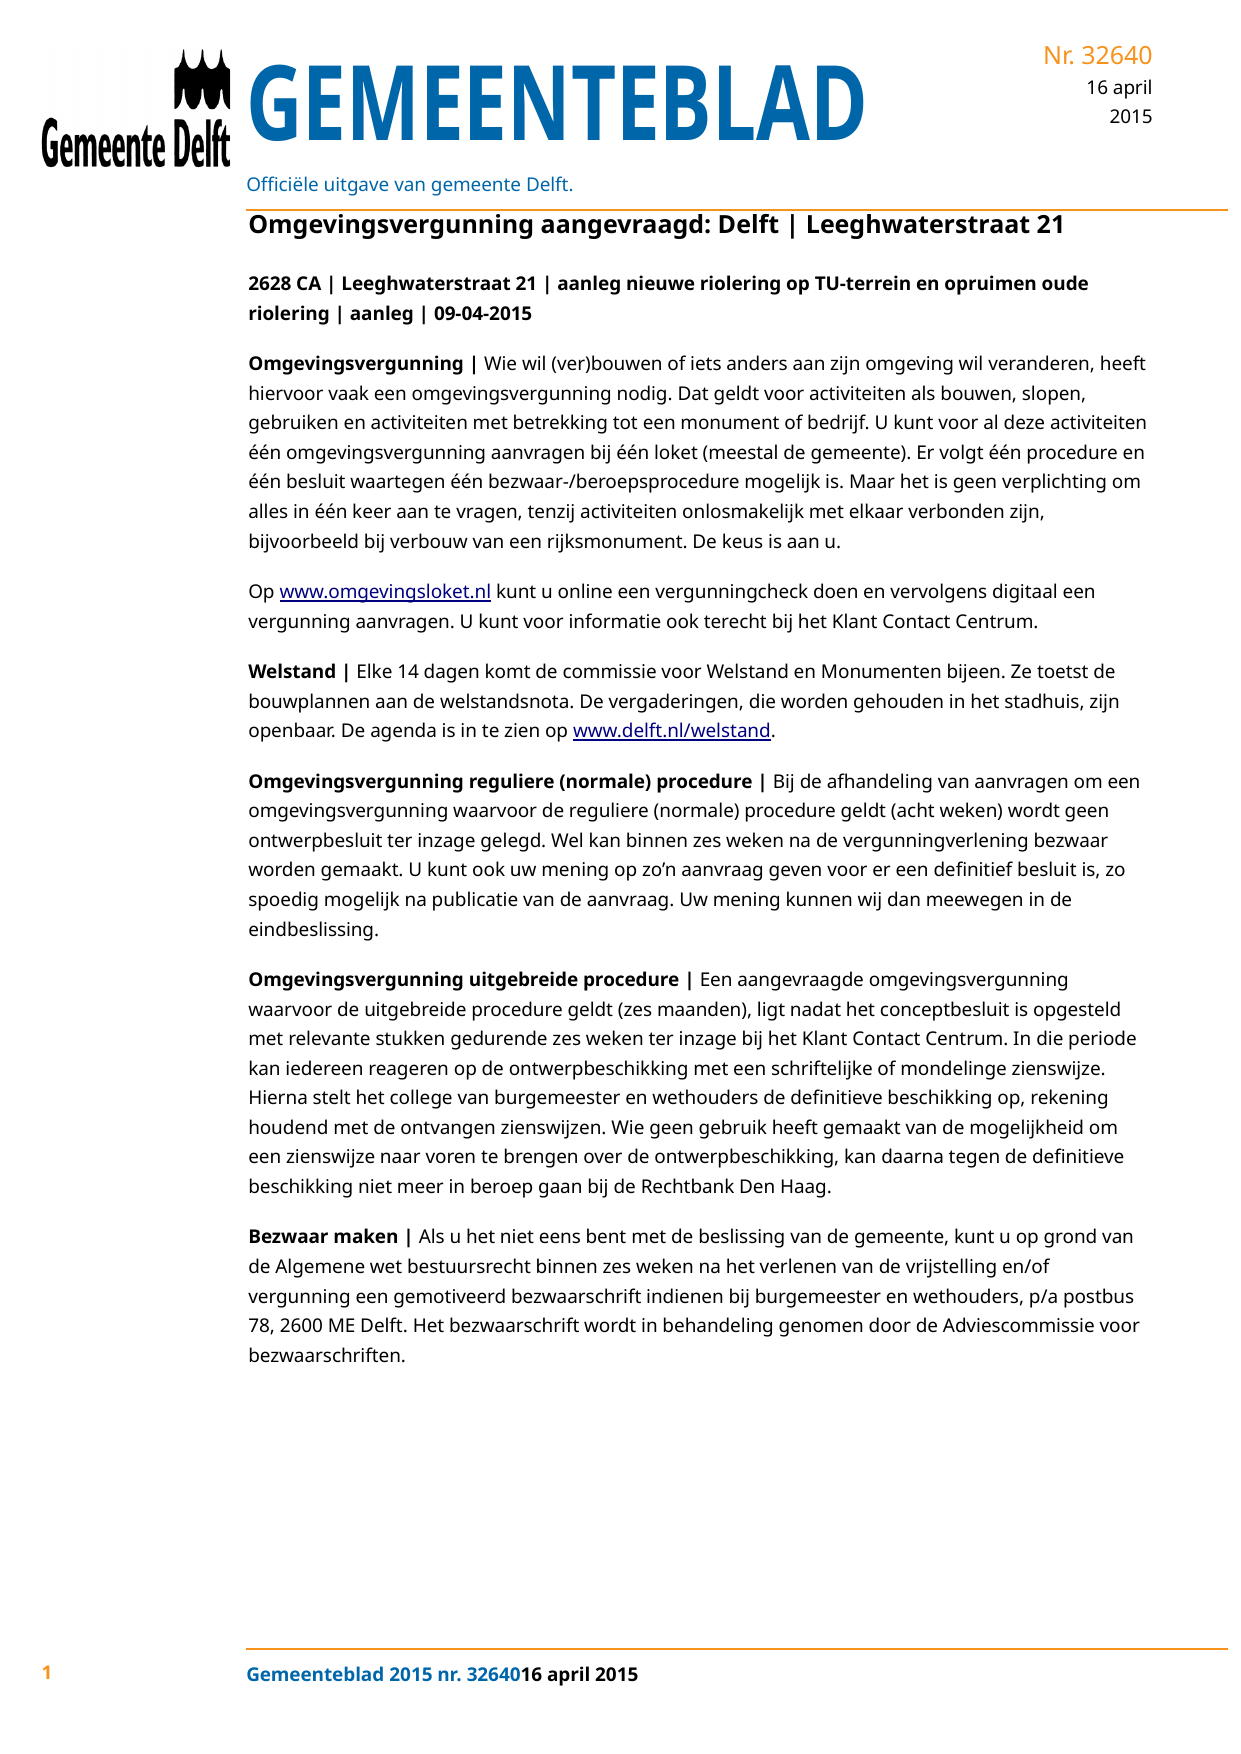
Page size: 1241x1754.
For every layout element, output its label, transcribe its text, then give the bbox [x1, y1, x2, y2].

text Bezwaar maken | Als u het niet eens bent met de beslissing van de gemeente, kunt u op grond van de Algemene wet bestuursrecht binnen zes weken na het verlenen van de vrijstelling en/of vergunning een gemotiveerd bezwaarschrift indienen bij burgemeester en wethouders, p/a postbus 78, 2600 ME Delft. Het bezwaarschrift wordt in behandeling genomen door de Adviescommissie voor bezwaarschriften. [248, 1224, 1152, 1368]
text Welstand | Elke 14 dagen komt de commissie voor Welstand en Monumenten bijeen. Ze toetst de bouwplannen aan de welstandsnota. De vergaderingen, die worden gehouden in het stadhuis, zijn openbaar. De agenda is in te zien op www.delft.nl/welstand. [248, 658, 1152, 743]
text 2628 CA | Leeghwaterstraat 21 | aanleg nieuwe riolering op TU-terrein en opruimen oude riolering | aanleg | 09-04-2015 [248, 270, 1152, 326]
text Omgevingsvergunning uitgebreide procedure | Een aangevraagde omgevingsvergunning waarvoor de uitgebreide procedure geldt (zes maanden), ligt nadat het conceptbesluit is opgesteld met relevante stukken gedurende zes weken ter inzage bij het Klant Contact Centrum. In die periode kan iedereen reageren op de ontwerpbeschikking met een schriftelijke of mondelinge zienswijze. Hierna stelt het college van burgemeester en wethouders de definitieve beschikking op, rekening houdend met de ontvangen zienswijzen. Wie geen gebruik heeft gemaakt van de mogelijkheid om een zienswijze naar voren te brengen over de ontwerpbeschikking, kan daarna tegen de definitieve beschikking niet meer in beroep gaan bij de Rechtbank Den Haag. [248, 966, 1152, 1199]
text Omgevingsvergunning | Wie wil (ver)bouwen of iets anders aan zijn omgeving wil veranderen, heeft hiervoor vaak een omgevingsvergunning nodig. Dat geldt voor activiteiten als bouwen, slopen, gebruiken en activiteiten met betrekking tot een monument of bedrijf. U kunt voor al deze activiteiten één omgevingsvergunning aanvragen bij één loket (meestal de gemeente). Er volgt één procedure en één besluit waartegen één bezwaar-/beroepsprocedure mogelijk is. Maar het is geen verplichting om alles in één keer aan te vragen, tenzij activiteiten onlosmakelijk met elkaar verbonden zijn, bijvoorbeeld bij verbouw van een rijksmonument. De keus is aan u. [248, 350, 1152, 553]
text Omgevingsvergunning aangevraagd: Delft | Leeghwaterstraat 21 [248, 211, 1152, 241]
text Op www.omgevingsloket.nl kunt u online een vergunningcheck doen en vervolgens digitaal een vergunning aanvragen. U kunt voor informatie ook terecht bij het Klant Contact Centrum. [248, 578, 1152, 633]
text Omgevingsvergunning reguliere (normale) procedure | Bij de afhandeling van aanvragen om een omgevingsvergunning waarvoor de reguliere (normale) procedure geldt (acht weken) wordt geen ontwerpbesluit ter inzage gelegd. Wel kan binnen zes weken na de vergunningverlening bezwaar worden gemaakt. U kunt ook uw mening op zo’n aanvraag geven voor er een definitief besluit is, zo spoedig mogelijk na publicatie van de aanvraag. Uw mening kunnen wij dan meewegen in de eindbeslissing. [248, 768, 1152, 941]
picture [41, 47, 231, 172]
